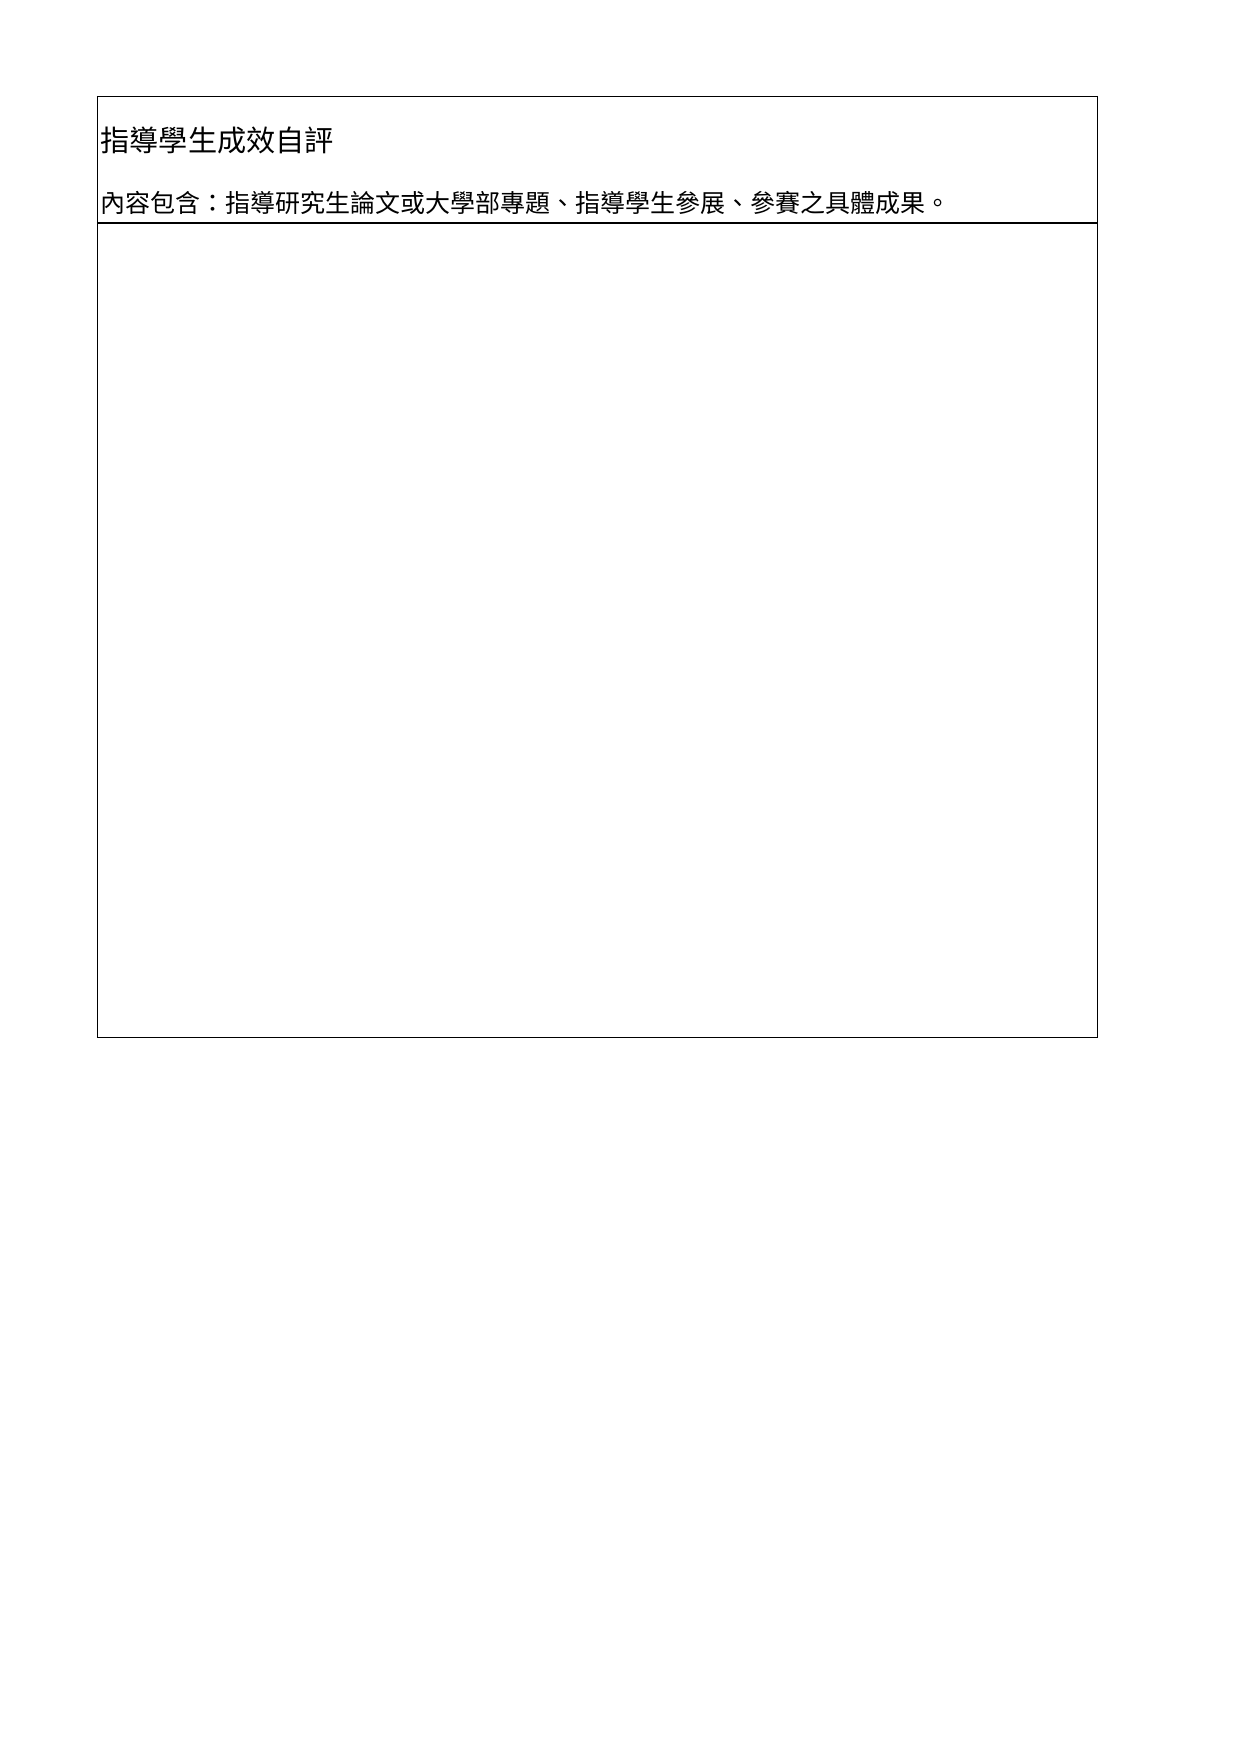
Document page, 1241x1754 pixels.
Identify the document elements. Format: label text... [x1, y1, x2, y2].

table_cell [98, 224, 1097, 1036]
table_cell 指導學生成效自評 內容包含：指導研究生論文或大學部專題、指導學生參展、參賽之具體成果。 [98, 97, 1097, 222]
